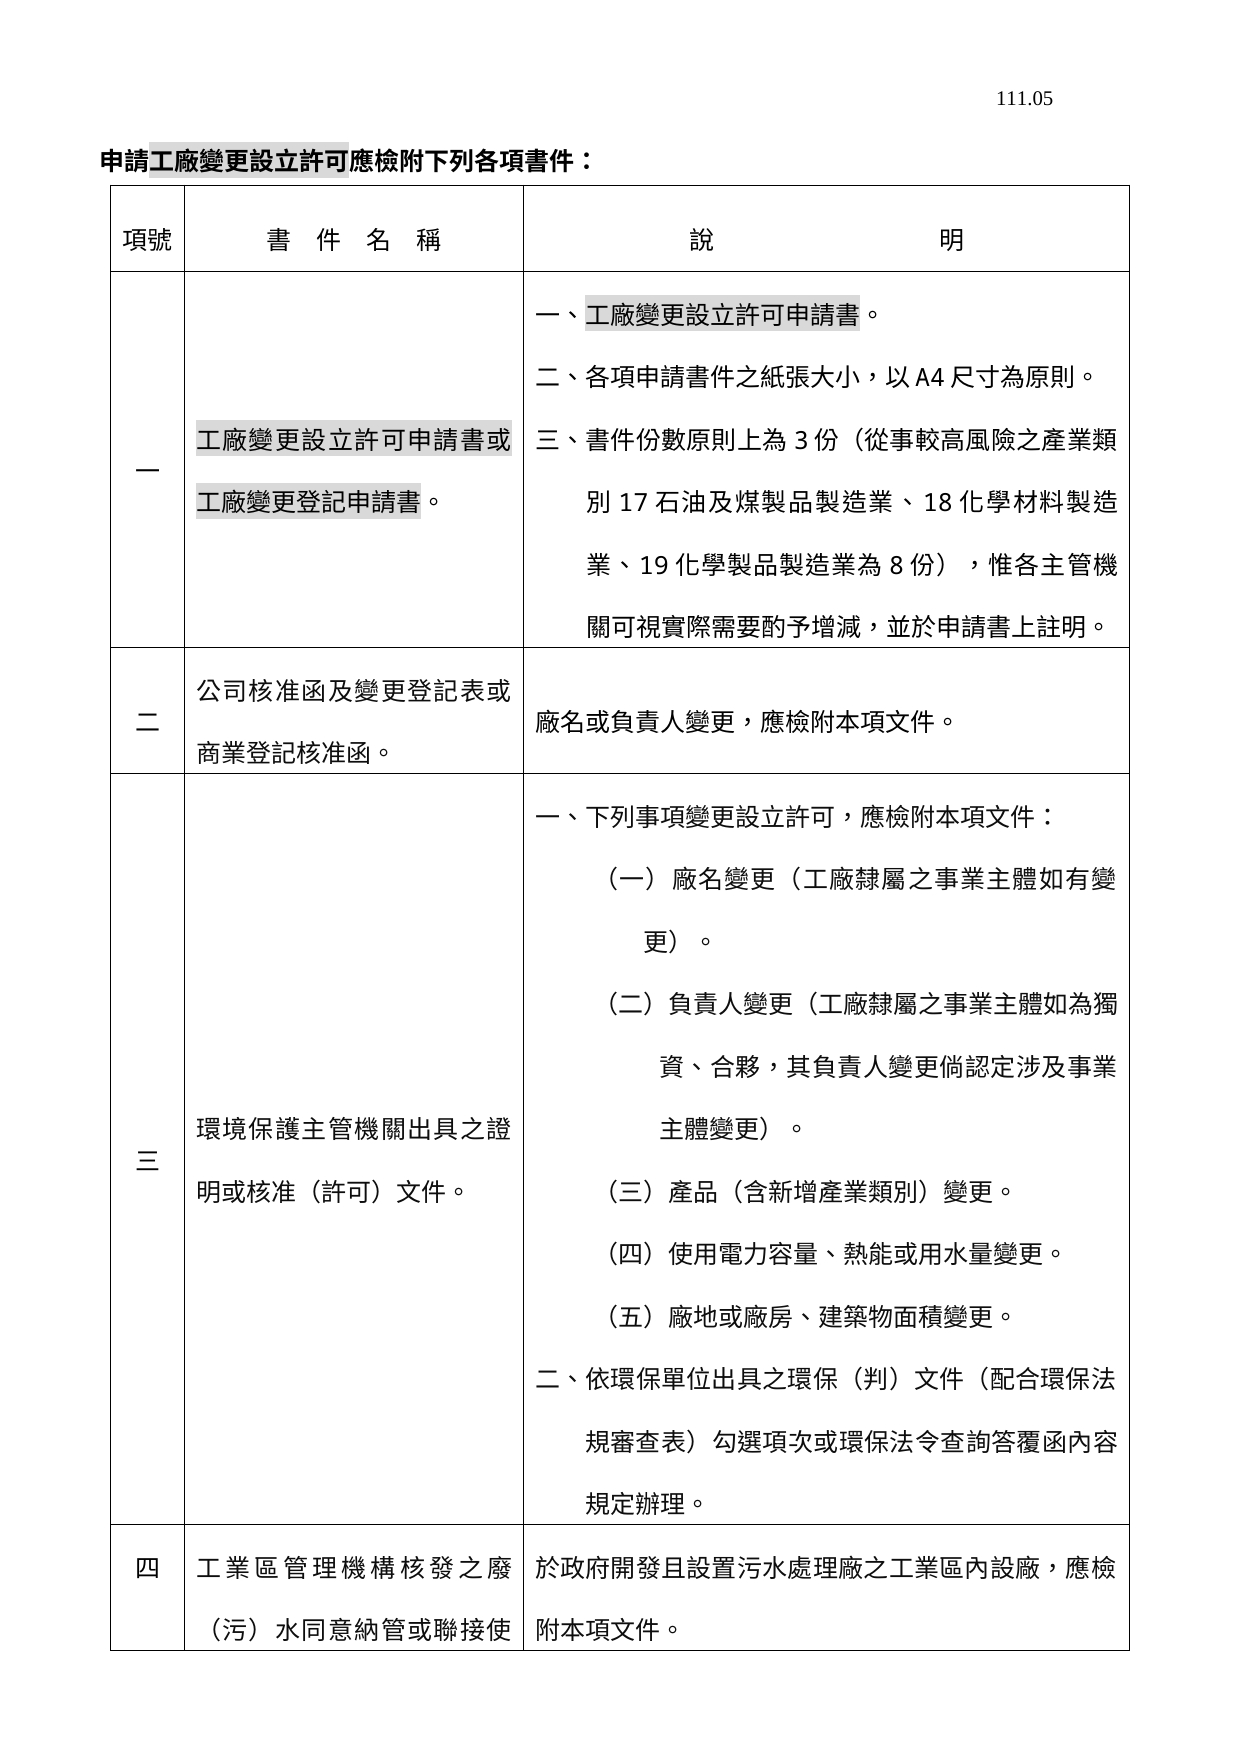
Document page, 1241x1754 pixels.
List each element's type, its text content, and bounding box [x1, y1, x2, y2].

table_cell 於政府開發且設置污水處理廠之工業區內設廠，應檢附本項文件。 [524, 1525, 1129, 1650]
table_header 項號 [111, 186, 184, 271]
table_cell 工廠變更設立許可申請書或工廠變更登記申請書。 [185, 272, 523, 647]
table_cell 二 [111, 648, 184, 773]
table_cell 公司核准函及變更登記表或商業登記核准函。 [185, 648, 523, 773]
table_cell 廠名或負責人變更，應檢附本項文件。 [524, 648, 1129, 773]
table_cell 一、下列事項變更設立許可，應檢附本項文件： （一）廠名變更（工廠隸屬之事業主體如有變更）。 （二）負責人變更（工廠隸屬之事業主體如為獨資、合夥，其負責人變更倘認定涉及事業主體變更）。 （三）產品（含新增產業類別）變更。 （四）使用電力容量、熱能或用水量變更。 （五）廠地或廠房、建築物面積變更。 二、依環保單位出具之環保（判）文件（配合環保法規審查表）勾選項次或環保法令查詢答覆函內容規定辦理。 [524, 774, 1129, 1524]
table_cell 三 [111, 774, 184, 1524]
table_header 書 件 名 稱 [185, 186, 523, 271]
table_cell 環境保護主管機關出具之證明或核准（許可）文件。 [185, 774, 523, 1524]
table_cell 工業區管理機構核發之廢（污）水同意納管或聯接使 [185, 1525, 523, 1650]
table_cell 一 [111, 272, 184, 647]
table_cell 四 [111, 1525, 184, 1650]
table_header 說 明 [524, 186, 1129, 271]
text 申請工廠變更設立許可應檢附下列各項書件： [99, 118, 1053, 181]
table_cell 一、工廠變更設立許可申請書。 二、各項申請書件之紙張大小，以A4尺寸為原則。 三、書件份數原則上為3份（從事較高風險之產業類別17石油及煤製品製造業、18化學材料製造業、19化學製品製造業為8份），惟各主管機關可視實際需要酌予增減，並於申請書上註明。 [524, 272, 1129, 647]
